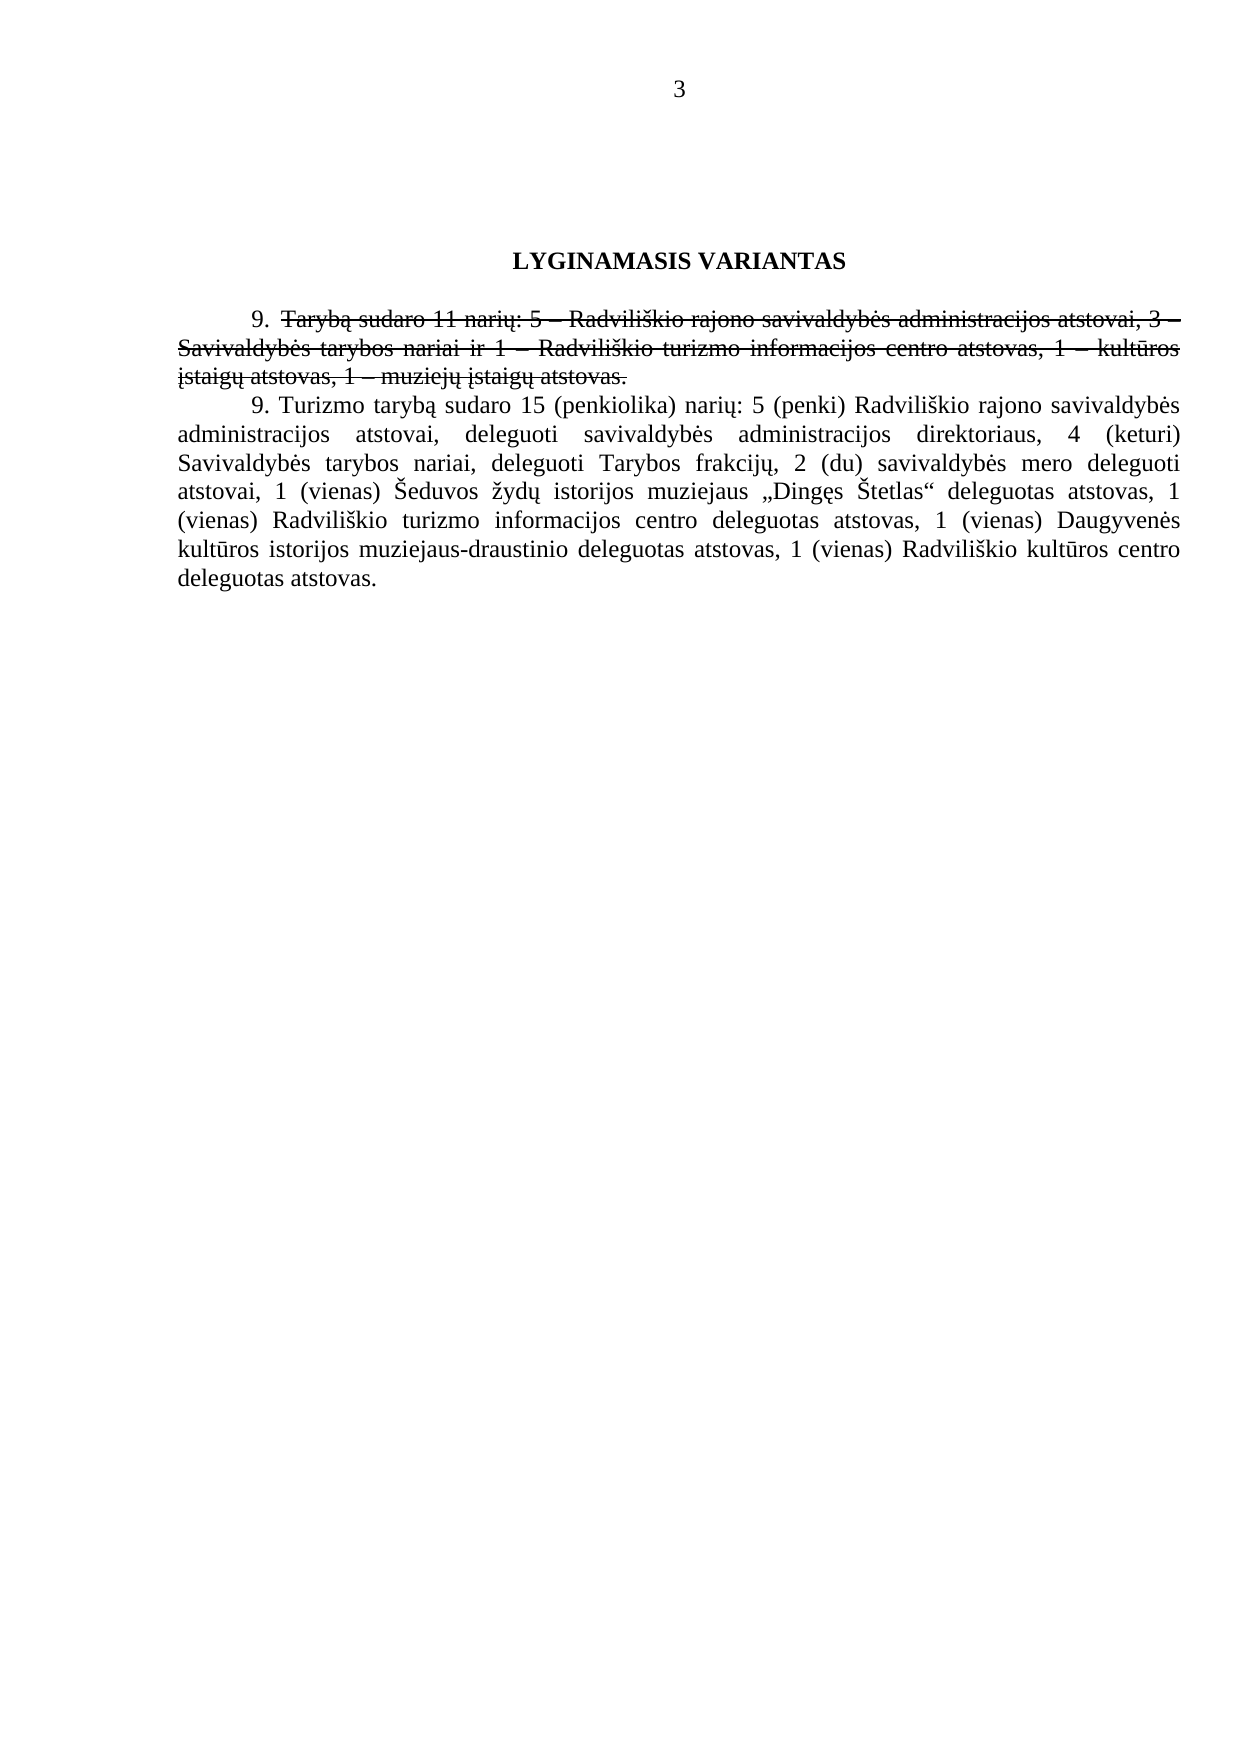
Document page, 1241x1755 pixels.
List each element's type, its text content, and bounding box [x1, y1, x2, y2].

text LYGINAMASIS VARIANTAS [177, 246, 1181, 275]
text 9. Turizmo tarybą sudaro 15 (penkiolika) narių: 5 (penki) Radviliškio rajono savivaldybės administracijos atstovai, deleguoti savivaldybės administracijos direktoriaus, 4 (keturi) Savivaldybės tarybos nariai, deleguoti Tarybos frakcijų, 2 (du) savivaldybės mero deleguoti atstovai, 1 (vienas) Šeduvos žydų istorijos muziejaus „Dingęs Štetlas“ deleguotas atstovas, 1 (vienas) Radviliškio turizmo informacijos centro deleguotas atstovas, 1 (vienas) Daugyvenės kultūros istorijos muziejaus-draustinio deleguotas atstovas, 1 (vienas) Radviliškio kultūros centro deleguotas atstovas. [177, 390, 1181, 591]
text 9. Tarybą sudaro 11 narių: 5 – Radviliškio rajono savivaldybės administracijos atstovai, 3 – Savivaldybės tarybos nariai ir 1 – Radviliškio turizmo informacijos centro atstovas, 1 – kultūros įstaigų atstovas, 1 – muziejų įstaigų atstovas. [177, 304, 1181, 390]
